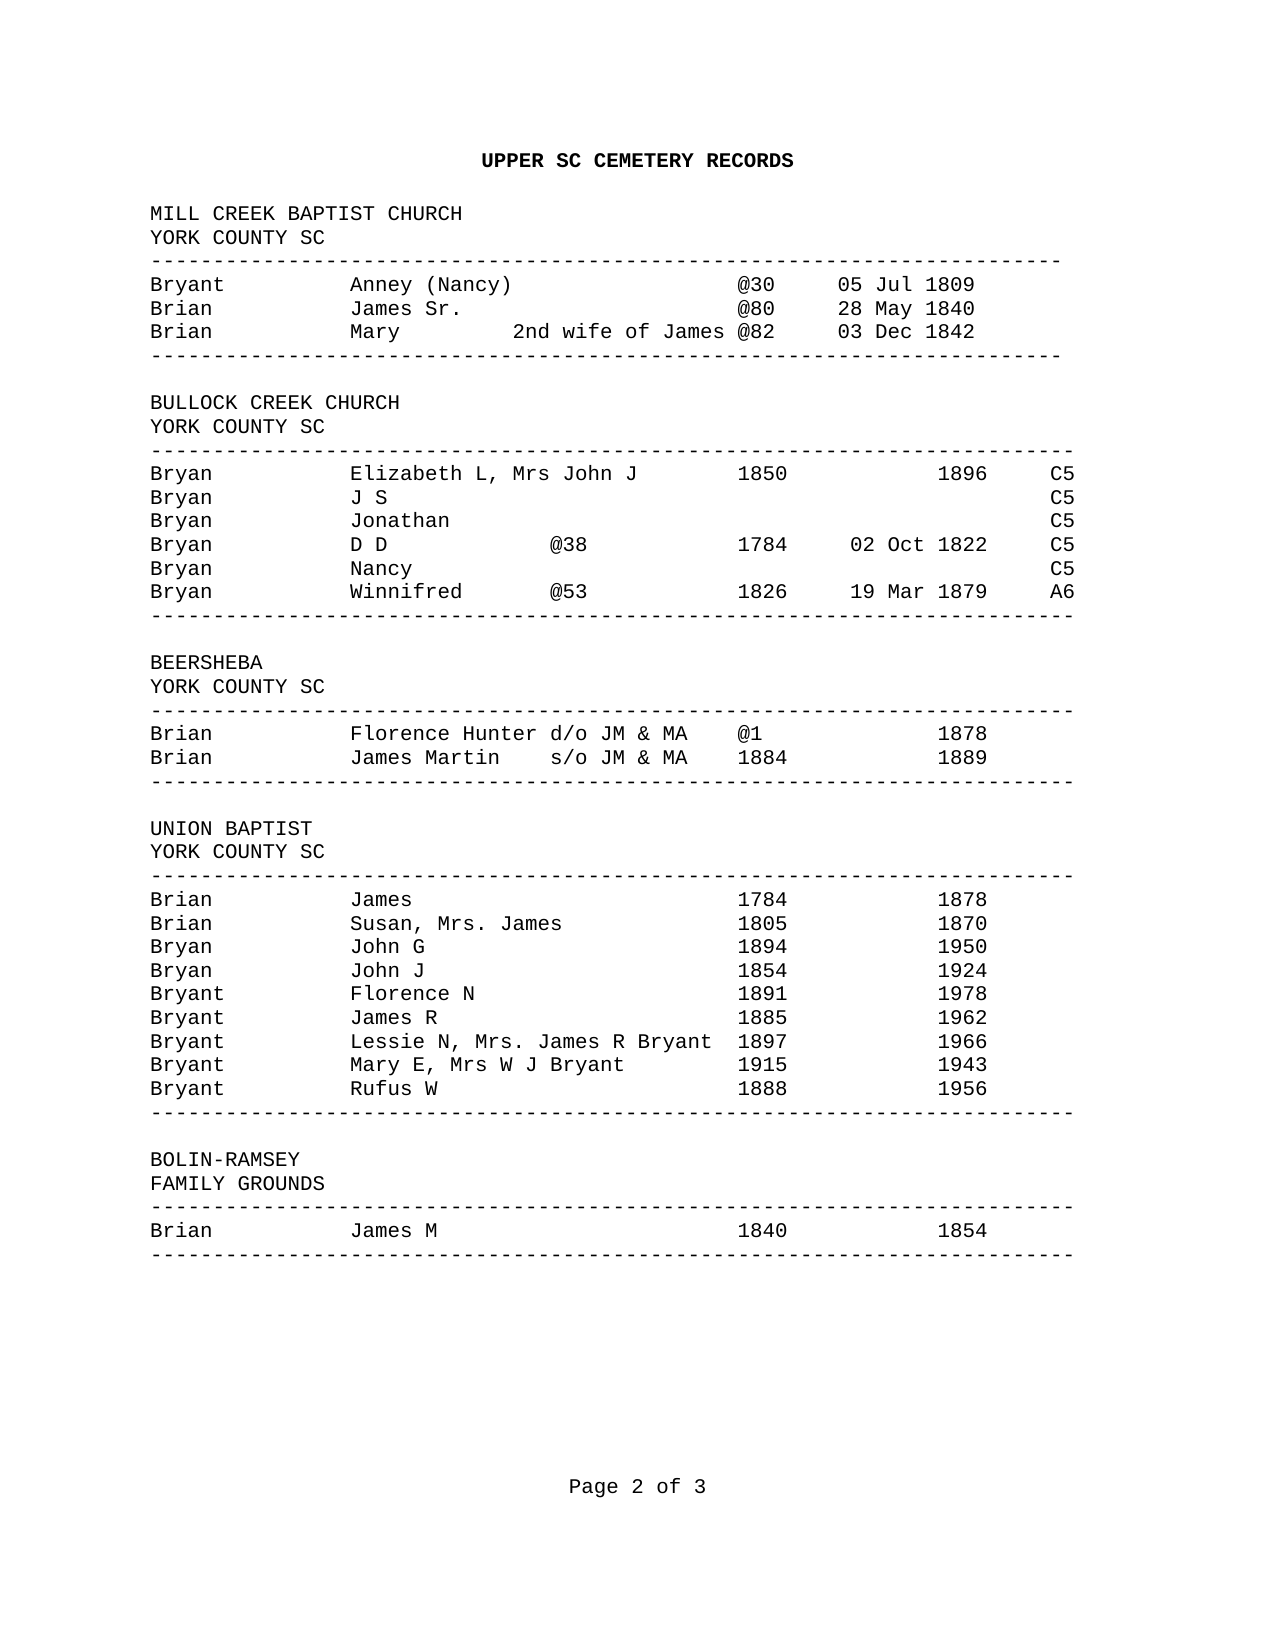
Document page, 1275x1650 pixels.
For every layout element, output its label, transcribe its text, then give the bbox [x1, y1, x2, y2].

text Brian James Sr. @80 28 May 1840 [150, 298, 1125, 321]
text FAMILY GROUNDS [150, 1173, 1125, 1196]
text UNION BAPTIST [150, 818, 1125, 842]
text YORK COUNTY SC [150, 227, 1125, 250]
text BULLOCK CREEK CHURCH [150, 392, 1125, 416]
text ------------------------------------------------------------------------- [150, 250, 1125, 274]
text MILL CREEK BAPTIST CHURCH [150, 203, 1125, 227]
text Brian Mary 2nd wife of James @82 03 Dec 1842 [150, 321, 1125, 345]
text Brian Florence Hunter d/o JM & MA @1 1878 [150, 723, 1125, 747]
text YORK COUNTY SC [150, 842, 1125, 865]
text -------------------------------------------------------------------------- [150, 1102, 1125, 1125]
text -------------------------------------------------------------------------- [150, 771, 1125, 794]
text -------------------------------------------------------------------------- [150, 605, 1125, 629]
text Bryan John J 1854 1924 [150, 960, 1125, 983]
text Bryant James R 1885 1962 [150, 1007, 1125, 1031]
text Bryan Winnifred @53 1826 19 Mar 1879 A6 [150, 581, 1125, 605]
text YORK COUNTY SC [150, 416, 1125, 439]
text Bryan Nancy C5 [150, 558, 1125, 581]
text -------------------------------------------------------------------------- [150, 700, 1125, 723]
text Bryan Elizabeth L, Mrs John J 1850 1896 C5 [150, 463, 1125, 487]
text Bryant Anney (Nancy) @30 05 Jul 1809 [150, 274, 1125, 298]
text Brian James 1784 1878 [150, 889, 1125, 912]
text Bryant Mary E, Mrs W J Bryant 1915 1943 [150, 1054, 1125, 1078]
text -------------------------------------------------------------------------- [150, 865, 1125, 889]
text Bryan Jonathan C5 [150, 511, 1125, 534]
text Bryant Florence N 1891 1978 [150, 983, 1125, 1007]
text -------------------------------------------------------------------------- [150, 1196, 1125, 1220]
text Brian James Martin s/o JM & MA 1884 1889 [150, 747, 1125, 771]
text BEERSHEBA [150, 652, 1125, 676]
text Bryan J S C5 [150, 487, 1125, 511]
text Brian James M 1840 1854 [150, 1220, 1125, 1243]
text BOLIN-RAMSEY [150, 1149, 1125, 1173]
text Bryant Rufus W 1888 1956 [150, 1078, 1125, 1102]
text Bryant Lessie N, Mrs. James R Bryant 1897 1966 [150, 1031, 1125, 1054]
text Bryan John G 1894 1950 [150, 936, 1125, 960]
text YORK COUNTY SC [150, 676, 1125, 700]
text Bryan D D @38 1784 02 Oct 1822 C5 [150, 534, 1125, 558]
text Brian Susan, Mrs. James 1805 1870 [150, 912, 1125, 936]
text ------------------------------------------------------------------------- [150, 345, 1125, 369]
text -------------------------------------------------------------------------- [150, 439, 1125, 463]
text -------------------------------------------------------------------------- [150, 1243, 1125, 1267]
